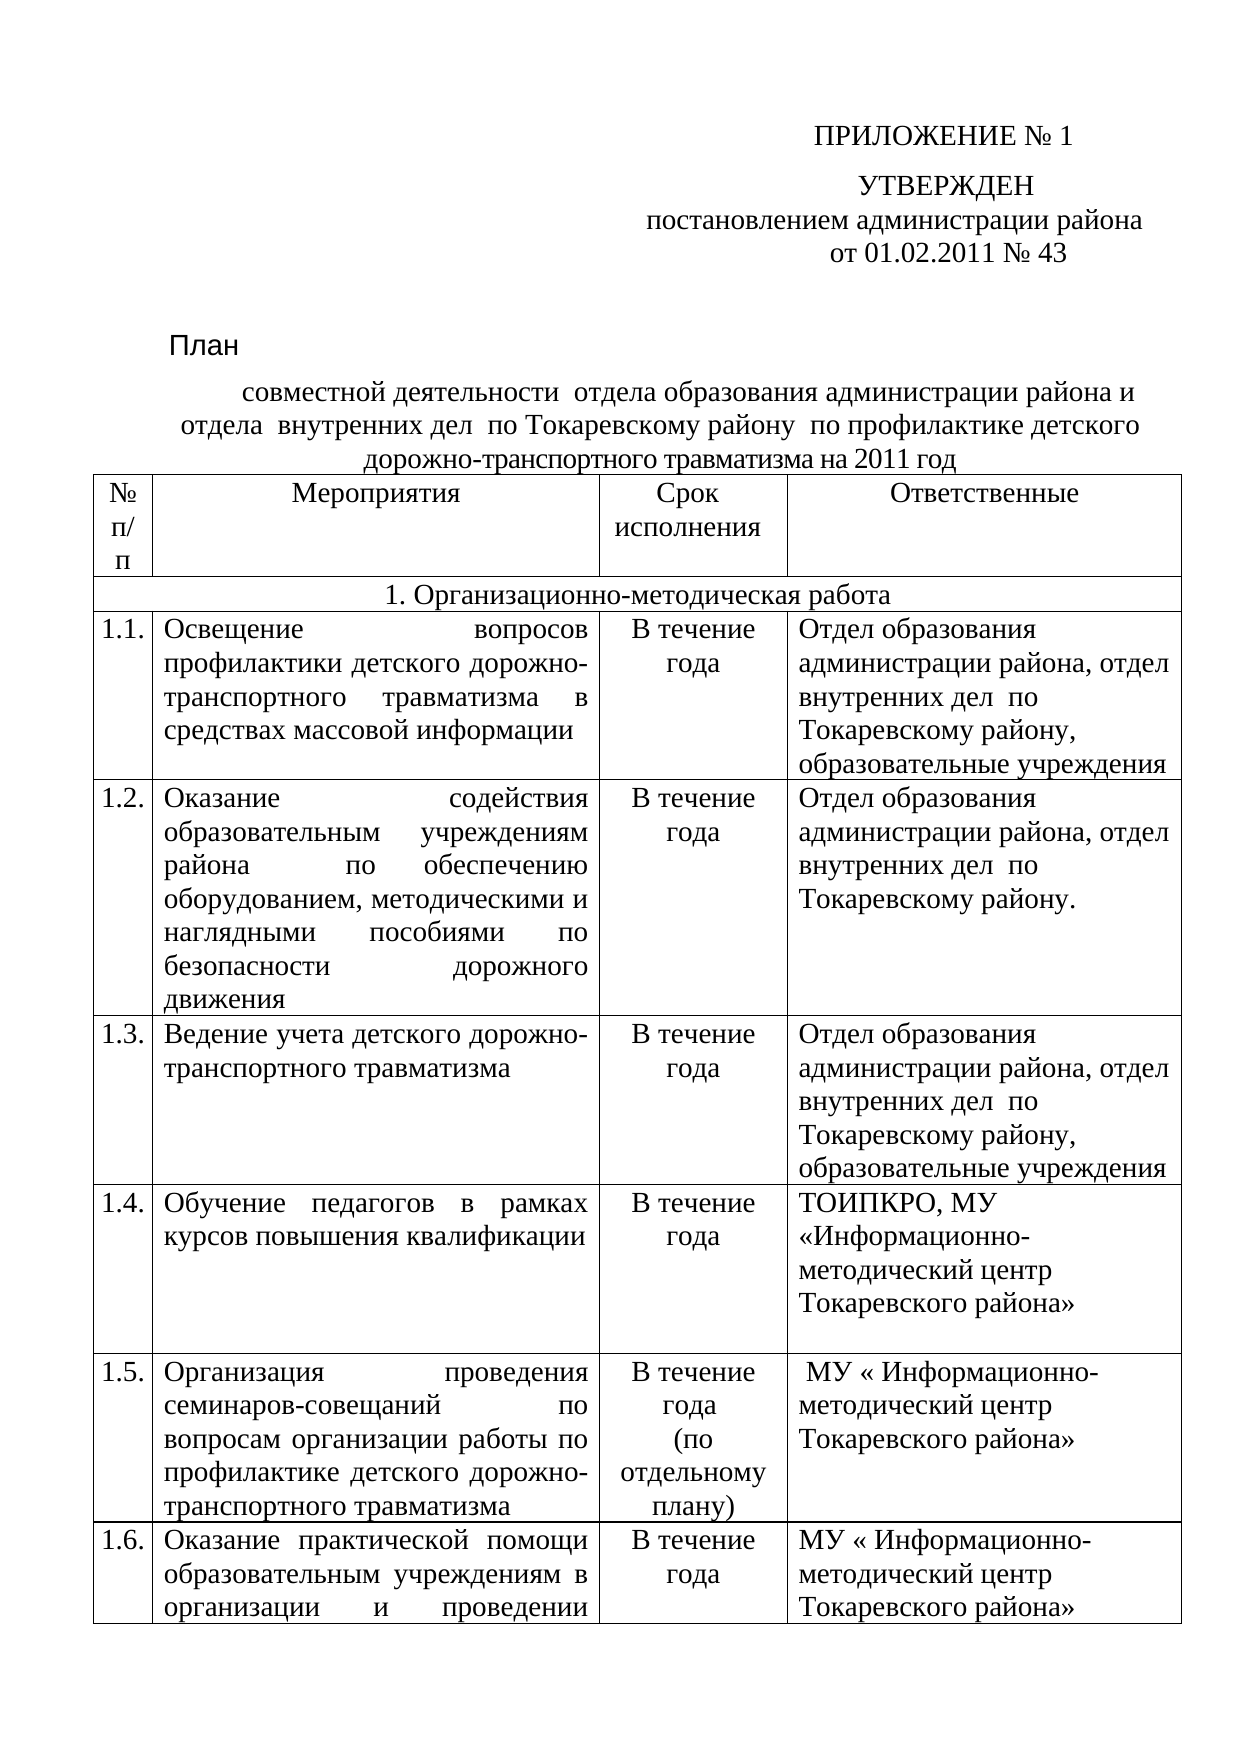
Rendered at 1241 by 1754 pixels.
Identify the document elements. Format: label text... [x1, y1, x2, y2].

table_cell 1.4. [94, 1185, 152, 1353]
text постановлением администрации района [169, 202, 1152, 236]
table_cell 1.2. [94, 780, 152, 1015]
table_cell В течение года (по отдельному плану) [600, 1354, 787, 1521]
table_cell Отдел образования администрации района, отдел внутренних дел по Токаревскому району, образовательные учреждения [788, 1016, 1181, 1184]
table_cell МУ « Информационно- методический центр Токаревского района» [788, 1523, 1181, 1623]
table_cell Организация проведения семинаров-совещаний по вопросам организации работы по профилактике детского дорожно-транспортного травматизма [153, 1354, 599, 1521]
table_cell МУ « Информационно- методический центр Токаревского района» [788, 1354, 1181, 1521]
table_cell Оказание практической помощи образовательным учреждениям в организации и проведении [153, 1523, 599, 1623]
table_cell Обучение педагогов в рамках курсов повышения квалификации [153, 1185, 599, 1353]
title План [169, 328, 1152, 361]
table_cell Освещение вопросов профилактики детского дорожно-транспортного травматизма в средствах массовой информации [153, 612, 599, 779]
table_cell 1.1. [94, 612, 152, 779]
text совместной деятельности отдела образования администрации района и отдела внутренних дел по Токаревскому району по профилактике детского дорожно-транспортного травматизма на 2011 год [169, 374, 1152, 474]
table_header Мероприятия [153, 475, 599, 576]
table_cell 1.3. [94, 1016, 152, 1184]
table_cell 1.5. [94, 1354, 152, 1521]
table_cell 1.6. [94, 1523, 152, 1623]
table_cell Отдел образования администрации района, отдел внутренних дел по Токаревскому району. [788, 780, 1181, 1015]
table_header Ответственные [788, 475, 1181, 576]
table_cell В течение года [600, 1523, 787, 1623]
table_cell В течение года [600, 1016, 787, 1184]
table_cell Ведение учета детского дорожно-транспортного травматизма [153, 1016, 599, 1184]
table_cell Оказание содействия образовательным учреждениям района по обеспечению оборудованием, методическими и наглядными пособиями по безопасности дорожного движения [153, 780, 599, 1015]
table_header Срок исполнения [600, 475, 787, 576]
table_cell ТОИПКРО, МУ «Информационно- методический центр Токаревского района» [788, 1185, 1181, 1353]
text от 01.02.2011 № 43 [169, 236, 1152, 269]
table_cell В течение года [600, 612, 787, 779]
table_cell 1. Организационно-методическая работа [94, 577, 1181, 611]
table_cell Отдел образования администрации района, отдел внутренних дел по Токаревскому району, образовательные учреждения [788, 612, 1181, 779]
table_cell В течение года [600, 780, 787, 1015]
table_header № п/п [94, 475, 152, 576]
text УТВЕРЖДЕН [390, 168, 1152, 202]
table_cell В течение года [600, 1185, 787, 1353]
text ПРИЛОЖЕНИЕ № 1 [390, 118, 1152, 152]
